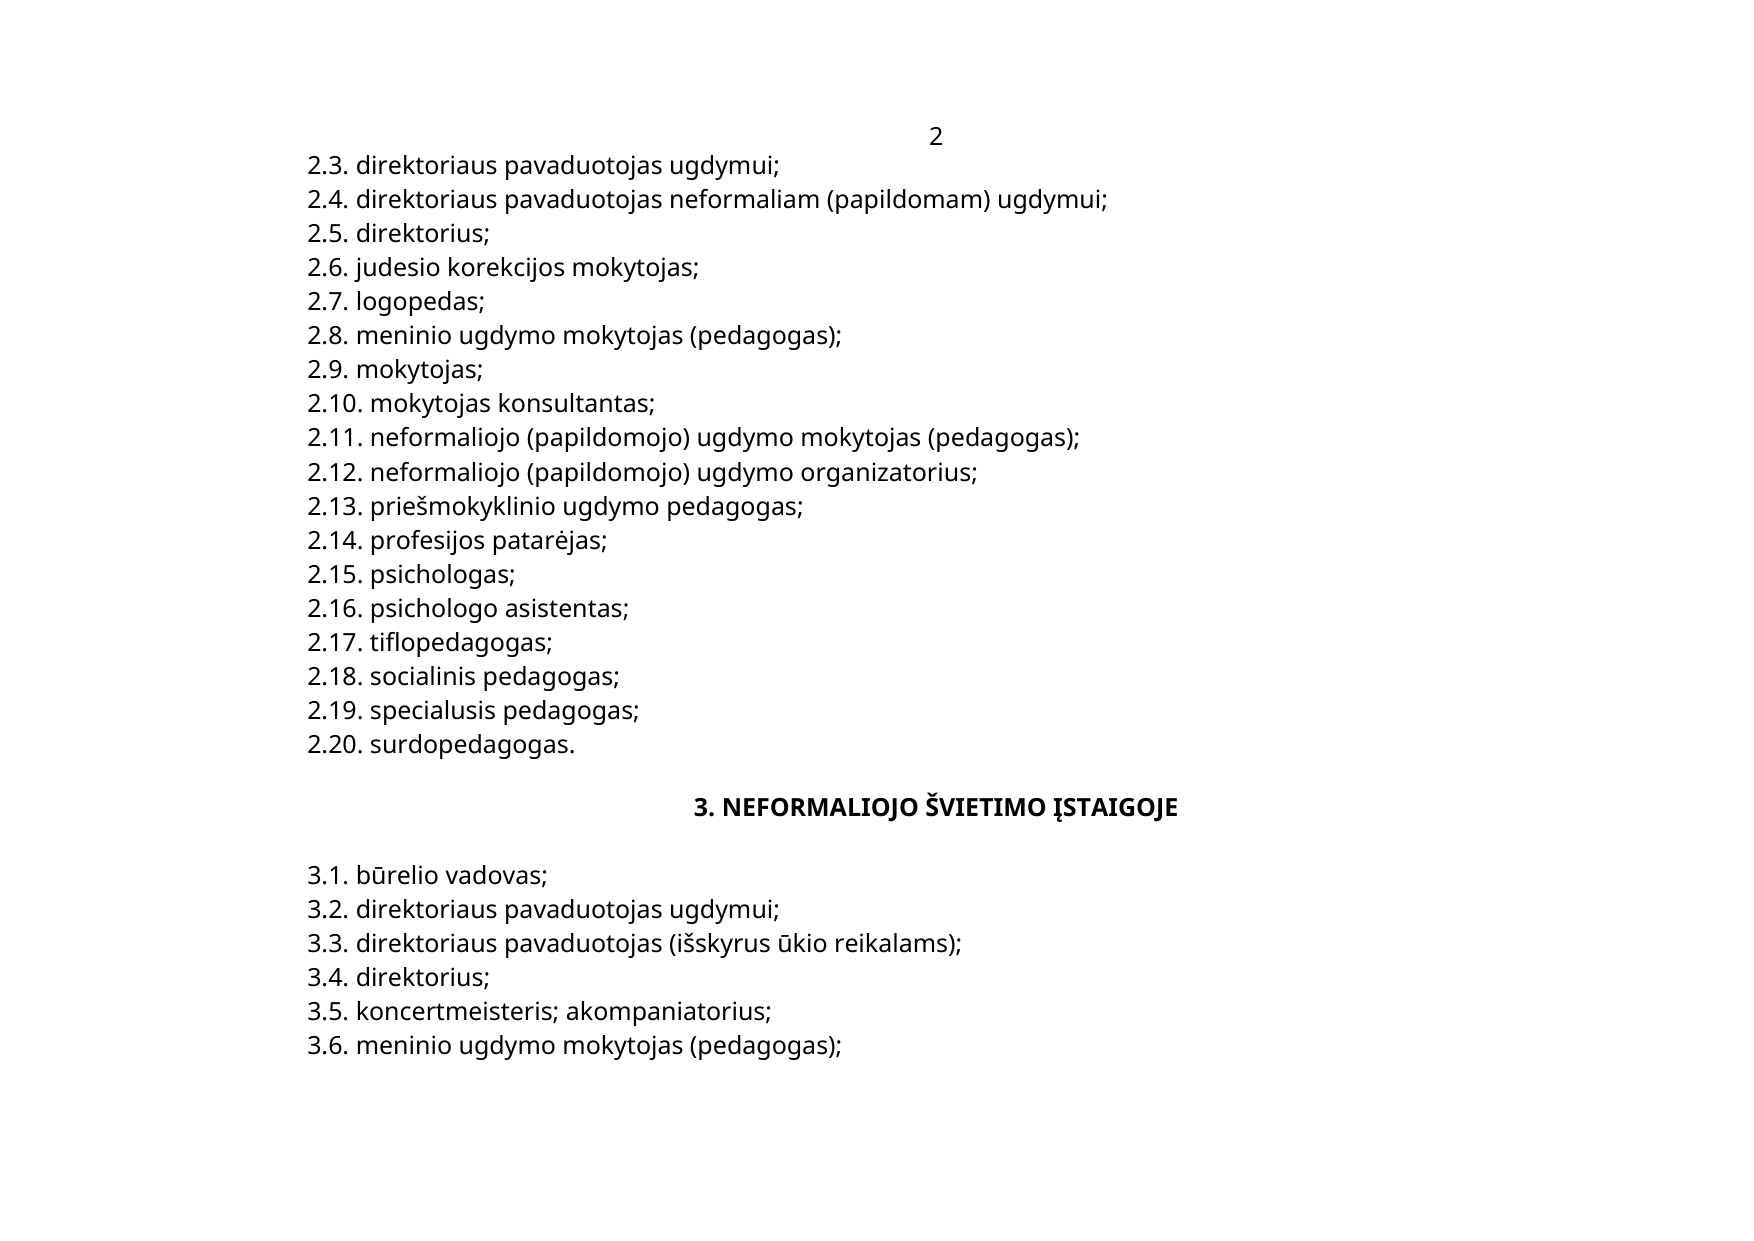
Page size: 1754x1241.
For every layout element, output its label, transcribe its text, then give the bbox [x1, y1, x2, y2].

text 2.3. direktoriaus pavaduotojas ugdymui; [177, 148, 1695, 182]
text 2.15. psichologas; [177, 556, 1695, 590]
text 3. NEFORMALIOJO ŠVIETIMO ĮSTAIGOJE [177, 789, 1695, 823]
text 2.11. neformaliojo (papildomojo) ugdymo mokytojas (pedagogas); [177, 420, 1695, 454]
text 3.4. direktorius; [177, 960, 1695, 994]
text 2.6. judesio korekcijos mokytojas; [177, 250, 1695, 284]
text 2.8. meninio ugdymo mokytojas (pedagogas); [177, 318, 1695, 352]
text 2.4. direktoriaus pavaduotojas neformaliam (papildomam) ugdymui; [177, 182, 1695, 216]
text 2.14. profesijos patarėjas; [177, 522, 1695, 556]
text 3.6. meninio ugdymo mokytojas (pedagogas); [177, 1028, 1695, 1062]
text 2.16. psichologo asistentas; [177, 590, 1695, 624]
text 3.1. būrelio vadovas; [177, 858, 1695, 892]
text 2.19. specialusis pedagogas; [177, 693, 1695, 727]
text 3.5. koncertmeisteris; akompaniatorius; [177, 994, 1695, 1028]
text 3.2. direktoriaus pavaduotojas ugdymui; [177, 892, 1695, 926]
text 2.12. neformaliojo (papildomojo) ugdymo organizatorius; [177, 454, 1695, 488]
text 2.17. tiflopedagogas; [177, 624, 1695, 658]
text 2.5. direktorius; [177, 216, 1695, 250]
text 2.20. surdopedagogas. [177, 727, 1695, 761]
text 2.13. priešmokyklinio ugdymo pedagogas; [177, 488, 1695, 522]
text 2.10. mokytojas konsultantas; [177, 386, 1695, 420]
text 2.18. socialinis pedagogas; [177, 658, 1695, 693]
text 2.7. logopedas; [177, 284, 1695, 318]
text 3.3. direktoriaus pavaduotojas (išskyrus ūkio reikalams); [177, 926, 1695, 960]
text 2.9. mokytojas; [177, 352, 1695, 386]
